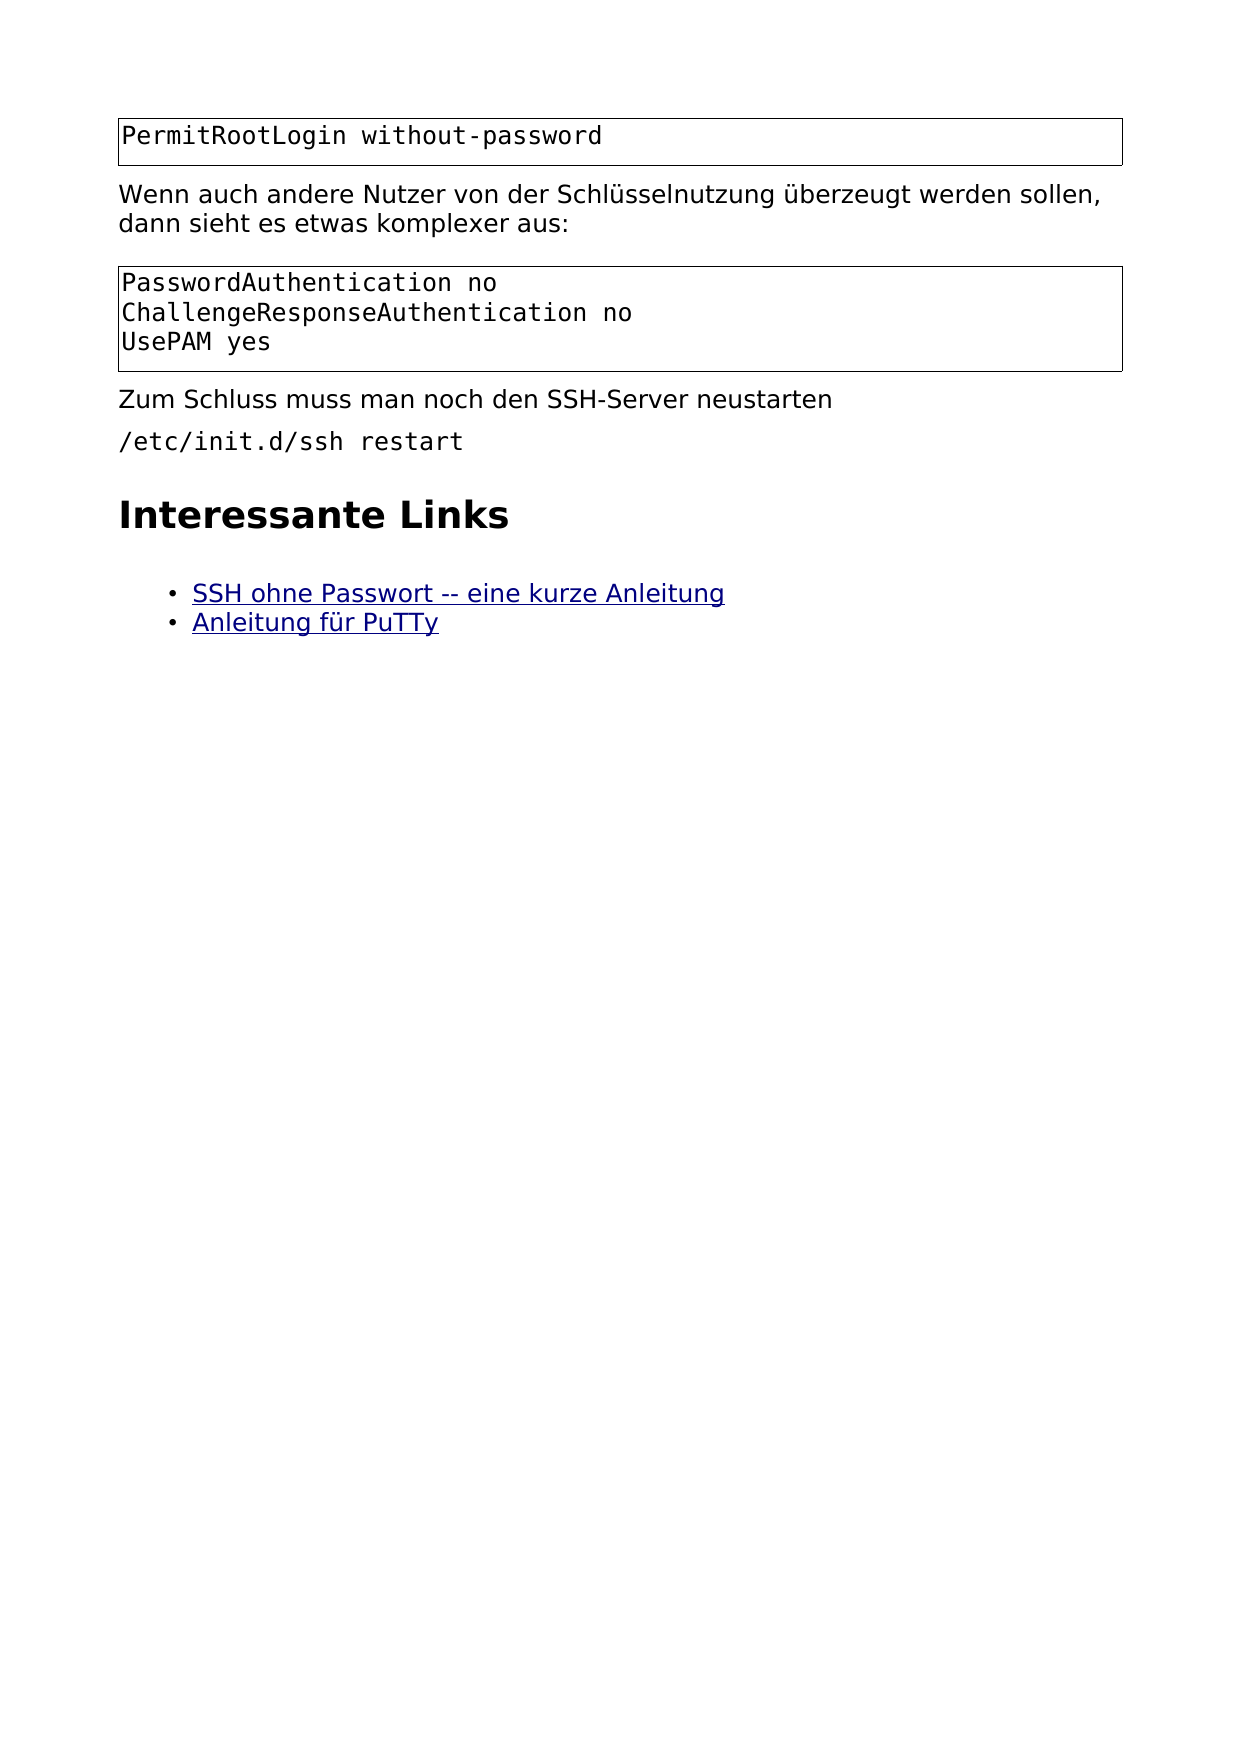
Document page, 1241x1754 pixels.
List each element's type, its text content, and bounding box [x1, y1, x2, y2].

list SSH ohne Passwort -- eine kurze Anleitung [177, 579, 1122, 608]
list Anleitung für PuTTy [177, 608, 1122, 637]
text Zum Schluss muss man noch den SSH-Server neustarten [118, 386, 1122, 415]
text /etc/init.d/ssh restart [118, 427, 1122, 456]
table_header PasswordAuthentication no ChallengeResponseAuthentication no UsePAM yes [119, 267, 1122, 371]
table_header PermitRootLogin without-password [119, 119, 1122, 165]
subtitle Interessante Links [118, 493, 1122, 537]
text Wenn auch andere Nutzer von der Schlüsselnutzung überzeugt werden sollen, dann sieht es etwas komplexer aus: [118, 180, 1122, 238]
